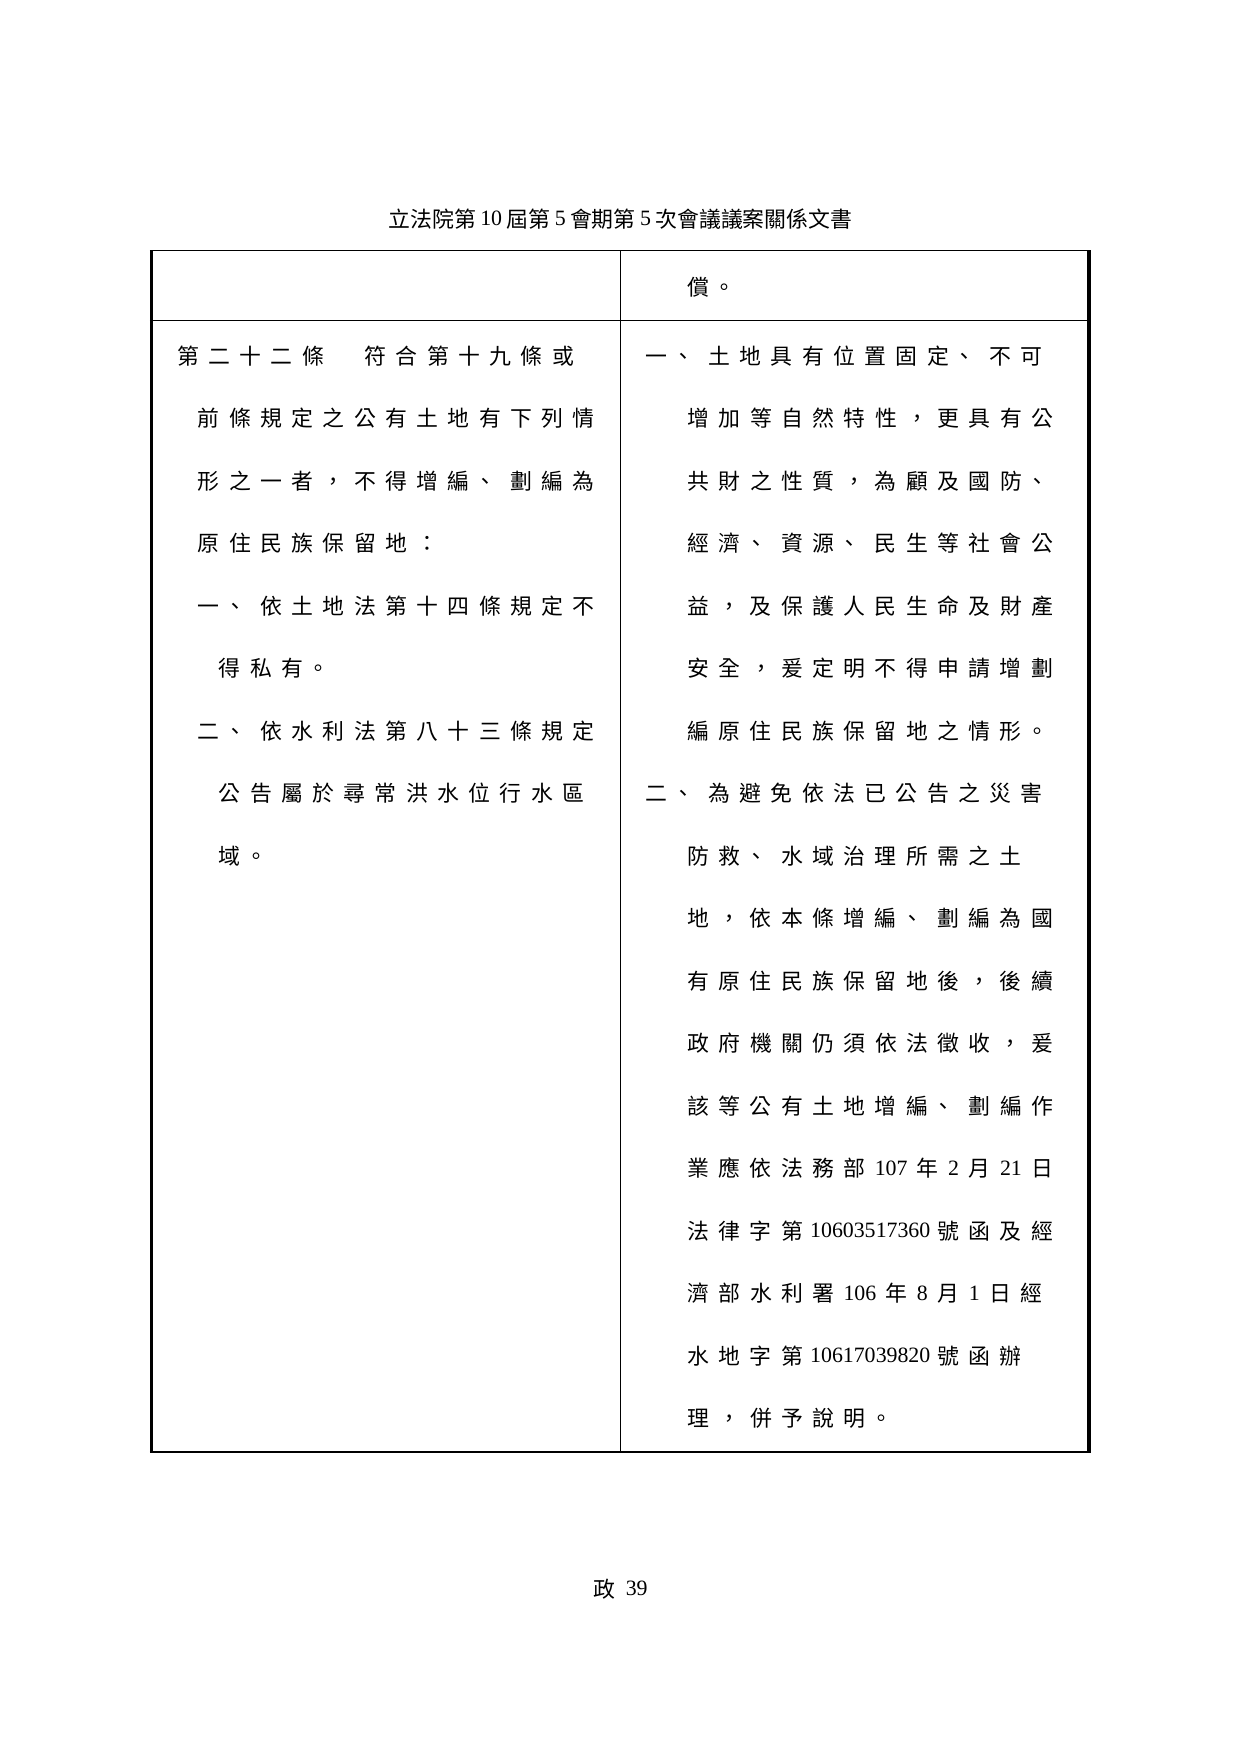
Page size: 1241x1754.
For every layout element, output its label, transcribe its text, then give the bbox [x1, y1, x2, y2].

table_cell 償。 [621, 251, 1087, 319]
table_cell 一、土地具有位置固定、不可增加等自然特性，更具有公共財之性質，為顧及國防、經濟、資源、民生等社會公益，及保護人民生命及財產安全，爰定明不得申請增劃編原住民族保留地之情形。 二、為避免依法已公告之災害防救、水域治理所需之土地，依本條增編、劃編為國有原住民族保留地後，後續政府機關仍須依法徵收，爰該等公有土地增編、劃編作業應依法務部107年2月21日法律字第10603517360號函及經濟部水利署106年8月1日經水地字第10617039820號函辦理，併予說明。 [621, 321, 1087, 1451]
table_cell 第二十二條 符合第十九條或前條規定之公有土地有下列情形之一者，不得增編、劃編為原住民族保留地： 一、依土地法第十四條規定不得私有。 二、依水利法第八十三條規定公告屬於尋常洪水位行水區域。 [153, 321, 620, 1451]
table_cell [153, 251, 620, 319]
